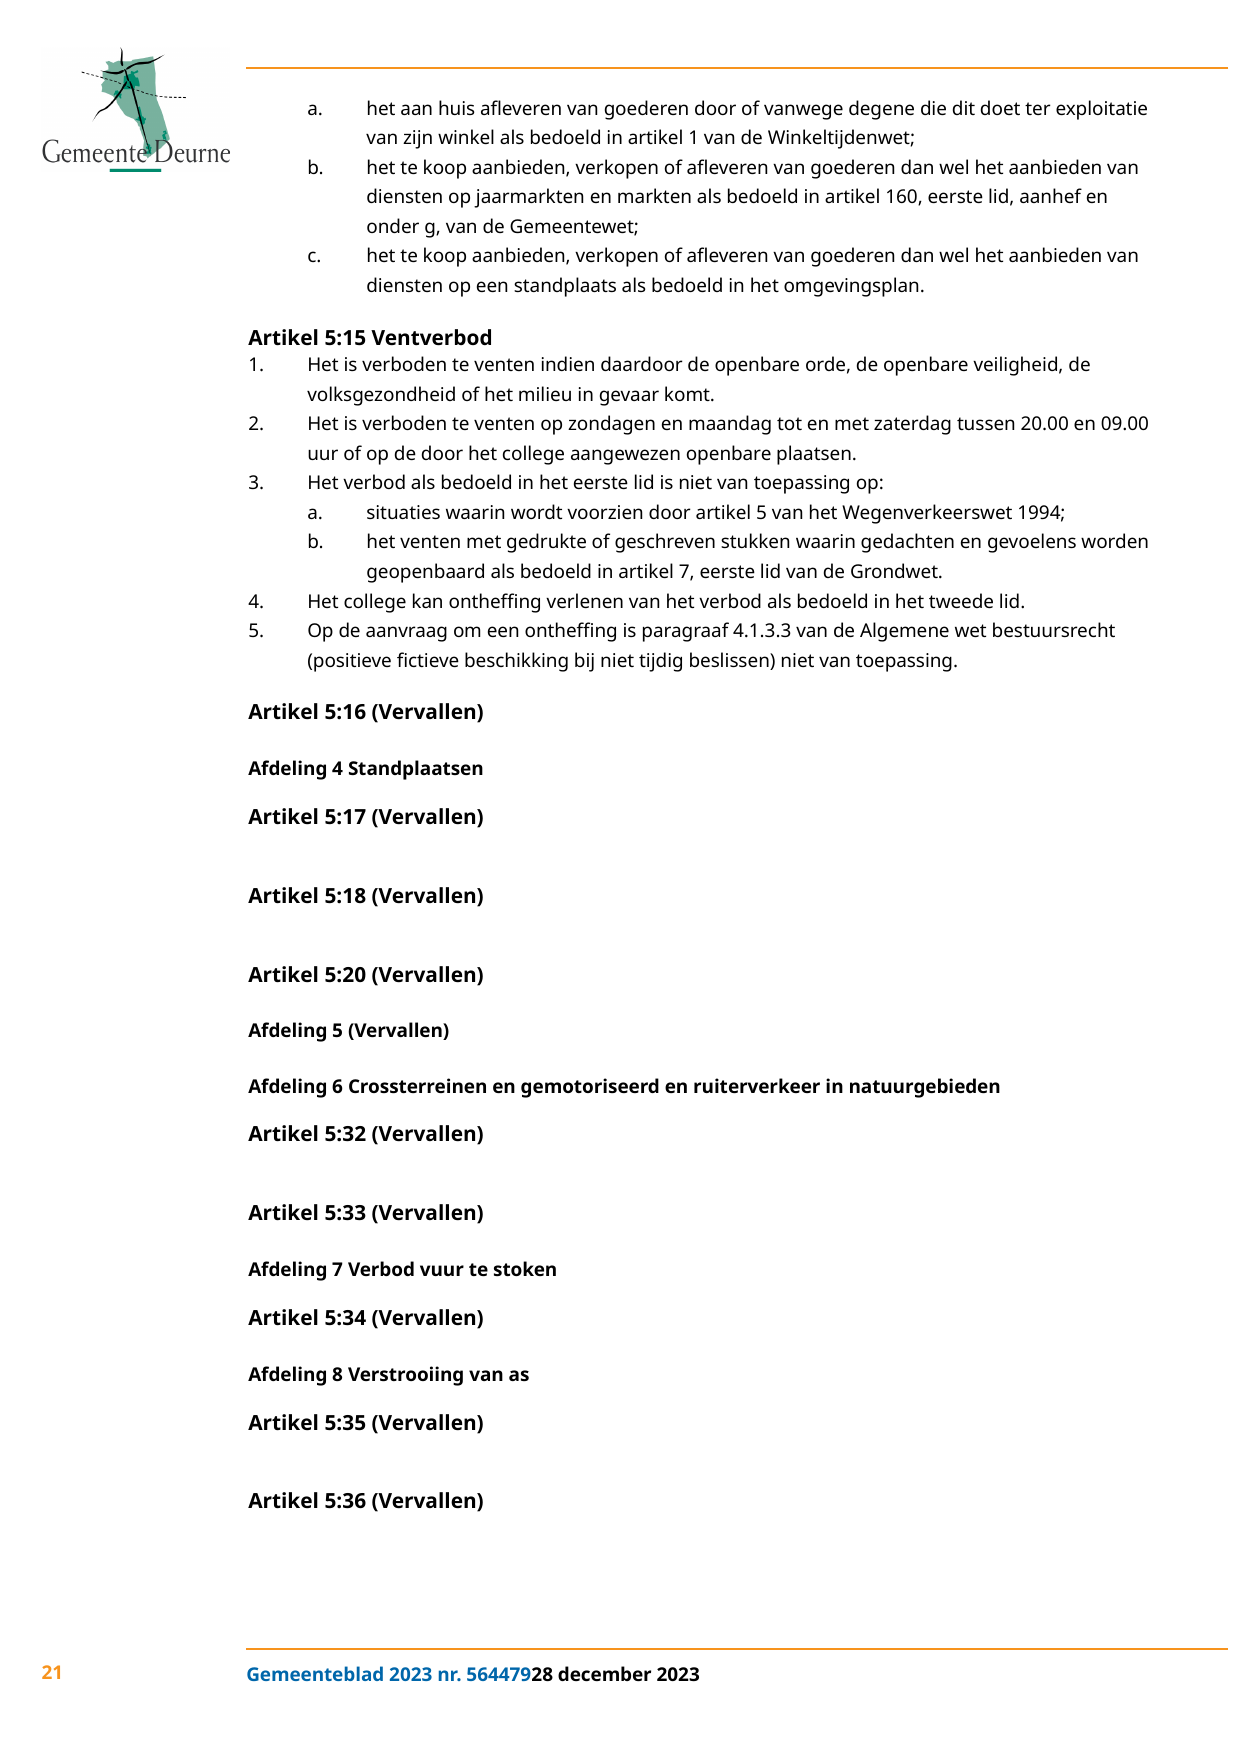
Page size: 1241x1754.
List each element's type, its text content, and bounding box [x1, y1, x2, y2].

text Artikel 5:15 Ventverbod [248, 323, 1152, 351]
text Artikel 5:20 (Vervallen) [248, 960, 1152, 988]
text Artikel 5:17 (Vervallen) [248, 802, 1152, 830]
text Afdeling 5 (Vervallen) [248, 1018, 1152, 1043]
list Op de aanvraag om een ontheffing is paragraaf 4.1.3.3 van de Algemene wet bestuursrecht (positieve fictieve beschikking bij niet tijdig beslissen) niet van toepassing. [248, 617, 1152, 673]
picture [41, 47, 231, 172]
list het te koop aanbieden, verkopen of afleveren van goederen dan wel het aanbieden van diensten op een standplaats als bedoeld in het omgevingsplan. [307, 243, 1152, 298]
text Afdeling 7 Verbod vuur te stoken [248, 1256, 1152, 1282]
text Afdeling 6 Crossterreinen en gemotoriseerd en ruiterverkeer in natuurgebieden [248, 1073, 1152, 1099]
text Artikel 5:36 (Vervallen) [248, 1486, 1152, 1515]
text Artikel 5:16 (Vervallen) [248, 697, 1152, 726]
text Artikel 5:34 (Vervallen) [248, 1303, 1152, 1331]
list het te koop aanbieden, verkopen of afleveren van goederen dan wel het aanbieden van diensten op jaarmarkten en markten als bedoeld in artikel 160, eerste lid, aanhef en onder g, van de Gemeentewet; [307, 154, 1152, 239]
list Het college kan ontheffing verlenen van het verbod als bedoeld in het tweede lid. [248, 588, 1152, 613]
text Artikel 5:33 (Vervallen) [248, 1198, 1152, 1227]
list situaties waarin wordt voorzien door artikel 5 van het Wegenverkeerswet 1994; [307, 499, 1152, 525]
text Afdeling 4 Standplaatsen [248, 755, 1152, 781]
text Artikel 5:32 (Vervallen) [248, 1119, 1152, 1148]
list het aan huis afleveren van goederen door of vanwege degene die dit doet ter exploitatie van zijn winkel als bedoeld in artikel 1 van de Winkeltijdenwet; [307, 95, 1152, 150]
text Afdeling 8 Verstrooiing van as [248, 1361, 1152, 1387]
list Het is verboden te venten indien daardoor de openbare orde, de openbare veiligheid, de volksgezondheid of het milieu in gevaar komt. [248, 351, 1152, 406]
list het venten met gedrukte of geschreven stukken waarin gedachten en gevoelens worden geopenbaard als bedoeld in artikel 7, eerste lid van de Grondwet. [307, 529, 1152, 584]
text Artikel 5:18 (Vervallen) [248, 881, 1152, 909]
list Het is verboden te venten op zondagen en maandag tot en met zaterdag tussen 20.00 en 09.00 uur of op de door het college aangewezen openbare plaatsen. [248, 410, 1152, 466]
text Artikel 5:35 (Vervallen) [248, 1408, 1152, 1436]
list Het verbod als bedoeld in het eerste lid is niet van toepassing op: [248, 469, 1152, 495]
